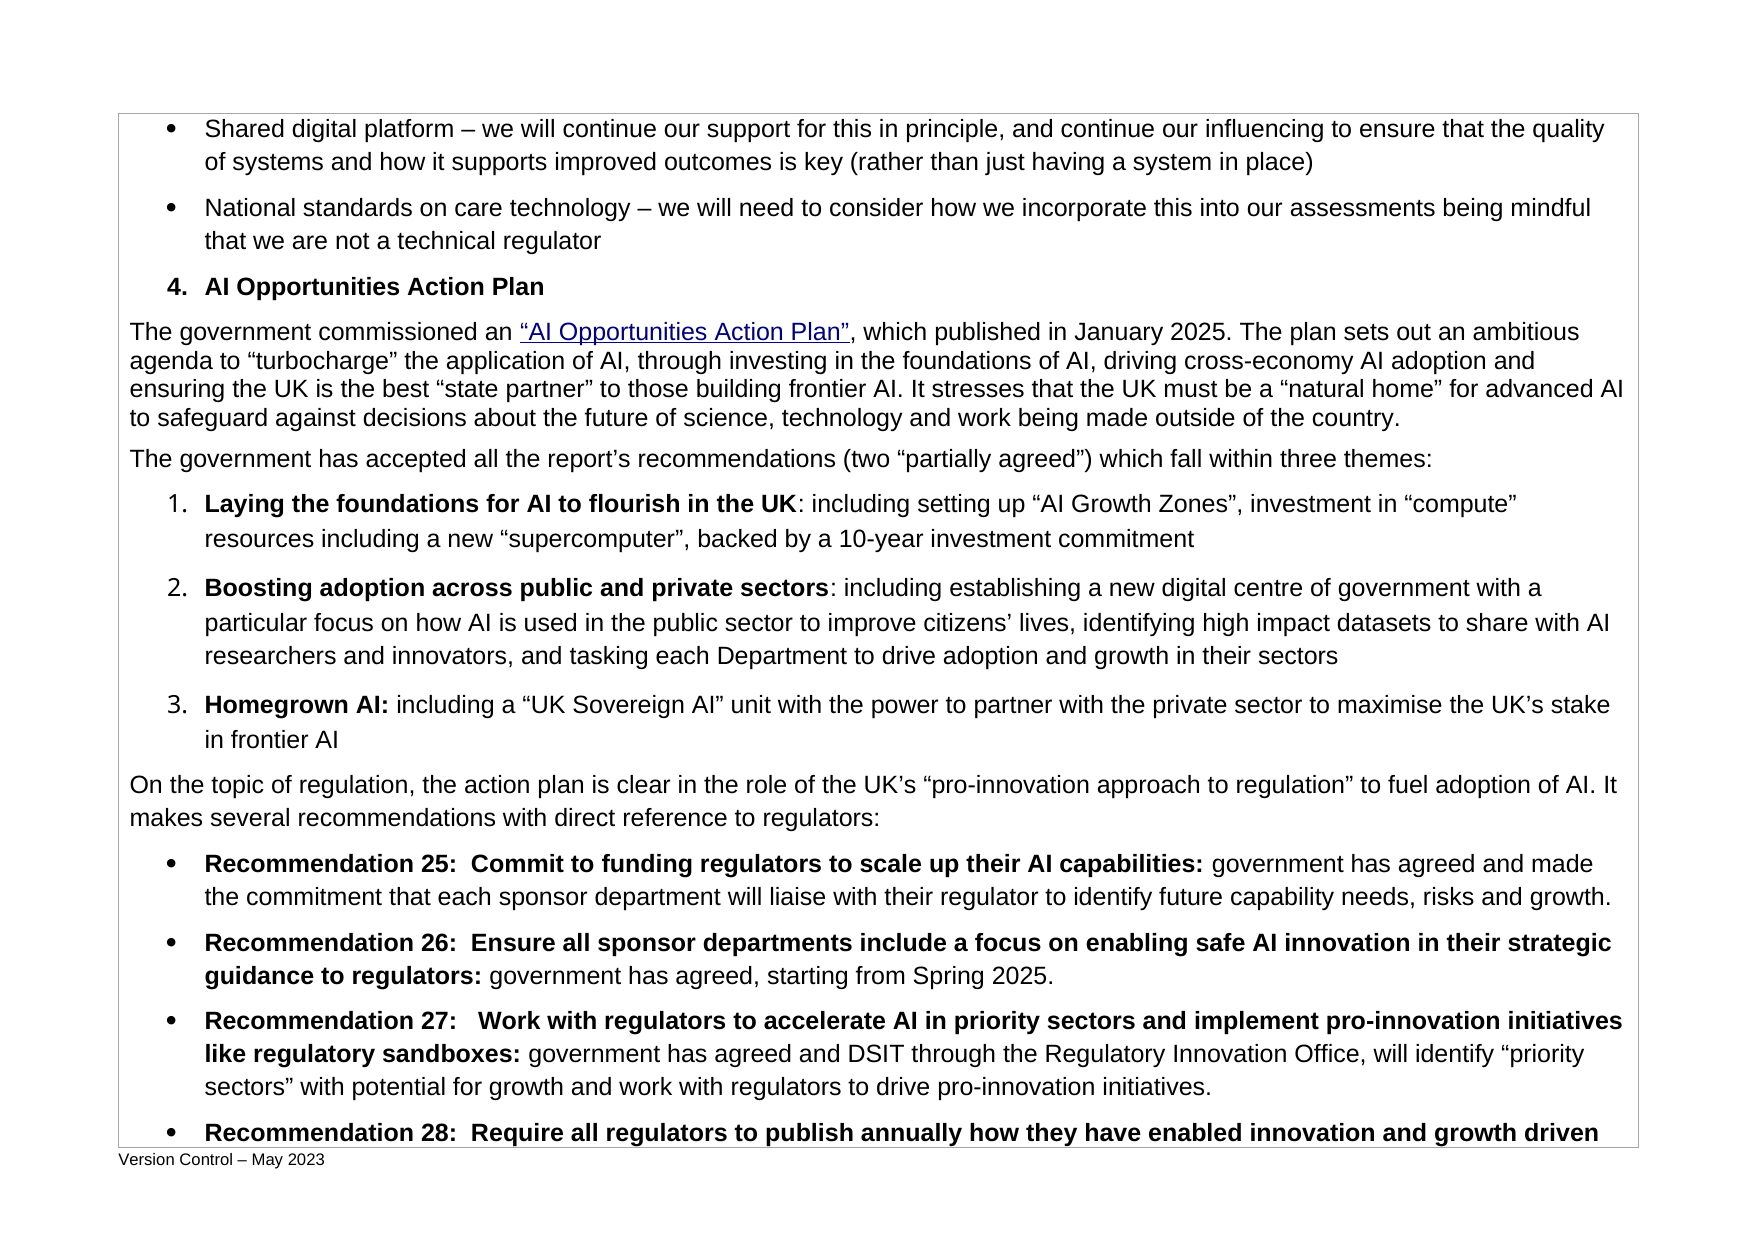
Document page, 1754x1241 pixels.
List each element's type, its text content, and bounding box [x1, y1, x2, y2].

table_cell Summary: This paper provides an overview of key developments across health and social care under the new Labour government. It covers: The role of physician associates and anaesthesia associates (including the Leng Review) Reforming elective care Independent Commission into adult social care led by Baroness Casey AI Opportunities Action Plan National Insurance and living wage increase Review into the Patient Safety Landscape led by Dr Penny Dash Board members are asked to note these developments, the implications for CQC and the work underway in each area. The role of physician associates and anaesthesia associates (including the Leng Review) Since 2023 we have been involved in a range of work undertaken to review the role of physician associates (PAs) and anaesthesia associates (AAs). PAs and AAs are healthcare professionals who are trained to the medical model, they are not registered doctors. The introduction of PAs and AAs has been followed by controversy around the safety of the roles and their contribution to multidisciplinary healthcare teams. There have been issues raised around whether their scope of practice is clear enough, on transparency for patients who may believe they are being treated by a physician, on the sufficiency of training and the relationships between PAs and AAs, and physicians. This debate has repeatedly been described as “toxic”. In recognition of these challenges, the government established an independent review of the PA and AA profession, chaired by Professor Gillian Leng, president of the Royal Society of Medicine in Autumn 2024. The review will explore the roles and agree recommendations for the future, reporting in Spring 2025. Dr Tim Ballard, National Professional Advisor, represented CQC at the Leng Review Roundtable in December 2024. While the review progresses, efforts continue to provide greater clarity on the roles, most recently with the publication of guidance from the College of Medical Associate Professionals: Employer guidelines and a scope mapping self-assessment tool (March 2025). Overall CQC is working to clarify guidance and contribute to national discussions, while remaining neutral within the boundaries of our role. Our involvement includes: DHSC’s work to review “Regulating anaesthesia associates and physician associates”: The consultation for this work (May 2023) sought changes to give the General Medical Council the necessary powers to regulate AAs and PAs in the UK. We provided a detailed response including some specific concerns but overall expressed our support for GMC being given such powers: to register, set standards, approve education and training and operate fitness to practice. Following consultation the profession (as of December 2024) is now regulated by GMC. Guidance: We published guidance on the role of PAs in the form of a GP Mythbuster in December 2024. Meeting with CQC, DHSC and NHSE on PAs (October 2024): We have reiterated our role: we use guidance from other bodies, we do not regulate individuals but need to be assured that a registered provider is assured themselves that AAs and PAs are complying with relevant regulatory requirements, our focus is on ensuring safe and effective care is provided. Reforming elective care Elective care covers a broad range of planned, non-emergency services, from tests and scans to outpatient appointments, surgery and cancer treatment. Waiting times for hospital elective care are at a record high, a challenge we have highlighted through State of Care. NHSE has published a plan to reform elective care. There are four strands to the phased plan: Empowering patients, including: new minimum standards for patient experience by 2025, ensuring digital technology captures a patient’s reasonable adjustments and communication needs by March 2027. New initiatives to reduce health inequalities through greater accountability such as audit of waiting lists. More information, including CQC ratings, to provide choice. Reforming delivery to deliver more elective care, including: 17 new and expanded surgical hubs for quicker access to common surgical procedures, new standards for community diagnostic centres (CDCs) to improve elective pathways, and direct referrals and straight to test pathways by March 2026. A refreshed relationship with the independent sector. Delivering care in the right place, including: funding both primary and secondary care to deliver Advice and Guidance (A&G) to optimise referrals and NHS England to deliver significant elective care reform in at least five specialties (ENT, gastroenterology, respiratory, urology and cardiology) to transform pathways, and expansion of remote monitoring, helping to remove up to 500,000 lower value follow-up appointments per year from 2026/27 onward. Aligning funding, performance oversight and delivery standards, including: clearer responsibilities and incentives for reform, oversight and delivery of elective care at a local level, through a new payment scheme and tiered performance approach through the NHS Oversight and Assessment Framework. CQC regulates the services and providers in scope of this plan, both in the NHS and independent sector, and there will be implications for our regulatory model. The plan relies on new services, some may require registration including surgical hubs, and changes to the way existing services operate, for example the CDCs. The guidance and the support we provide to our workforce to assess these services will need to evolve, and we will need to ensure that we use the right metrics and guidance to measure the responsiveness of services. We need to support the provision of information to people so that they can make informed choices about care. We recognise we need to improve up to date ratings, step up our focus on health inequalities and use our independent voice on variations in care quality. As we continue to develop our approach to assessment in ICSs, we will need to consider how systems are working together to deliver evolving best practice in elective care and meeting the needs of their populations. Independent Commission into adult social care led by Baroness Casey The newly established Independent Commission into adult social care (ASC), chaired by Baroness Casey, will commence in April 2025 and will report to the Prime Minister. The aim is to set out a vision for ASC and to inform work needed to support delivery of the Government’s commitment to a “national care service”. Immediate measures to provide additional support have already been announced including: £86 million to the Disabled Facilities Grant, development of a shared digital platform to support greater information sharing with the NHS, and an increase in Carer’s Allowance earnings limit by £45 per week. The first phase (reporting in 2026) will identify critical issues facing ASC, the second phase (reporting by 2028) will make longer-term recommendations for the transformation of adult social care. Workforce, digitisation and prevention will be in scope. There is broad support for this work across national stakeholders, though some have expressed concerns about the timescales for the work. We have expressed our strong desire to engage with this work and have been assured that we will be included in both phases. We may need to review our regulatory approach in response to any significant reform. Further potential impacts include: Delegation of health checks to care workers – we will need to consider how the potential impact of further pressures on a workforce already experiencing significant challenges will be monitored and assessed from a regulatory perspective Shared digital platform – we will continue our support for this in principle, and continue our influencing to ensure that the quality of systems and how it supports improved outcomes is key (rather than just having a system in place) National standards on care technology – we will need to consider how we incorporate this into our assessments being mindful that we are not a technical regulator AI Opportunities Action Plan The government commissioned an “AI Opportunities Action Plan”, which published in January 2025. The plan sets out an ambitious agenda to “turbocharge” the application of AI, through investing in the foundations of AI, driving cross-economy AI adoption and ensuring the UK is the best “state partner” to those building frontier AI. It stresses that the UK must be a “natural home” for advanced AI to safeguard against decisions about the future of science, technology and work being made outside of the country. The government has accepted all the report’s recommendations (two “partially agreed”) which fall within three themes: Laying the foundations for AI to flourish in the UK: including setting up “AI Growth Zones”, investment in “compute” resources including a new “supercomputer”, backed by a 10-year investment commitment Boosting adoption across public and private sectors: including establishing a new digital centre of government with a particular focus on how AI is used in the public sector to improve citizens’ lives, identifying high impact datasets to share with AI researchers and innovators, and tasking each Department to drive adoption and growth in their sectors Homegrown AI: including a “UK Sovereign AI” unit with the power to partner with the private sector to maximise the UK’s stake in frontier AI On the topic of regulation, the action plan is clear in the role of the UK’s “pro-innovation approach to regulation” to fuel adoption of AI. It makes several recommendations with direct reference to regulators: Recommendation 25: Commit to funding regulators to scale up their AI capabilities: government has agreed and made the commitment that each sponsor department will liaise with their regulator to identify future capability needs, risks and growth. Recommendation 26: Ensure all sponsor departments include a focus on enabling safe AI innovation in their strategic guidance to regulators: government has agreed, starting from Spring 2025. Recommendation 27: Work with regulators to accelerate AI in priority sectors and implement pro-innovation initiatives like regulatory sandboxes: government has agreed and DSIT through the Regulatory Innovation Office, will identify “priority sectors” with potential for growth and work with regulators to drive pro-innovation initiatives. Recommendation 28: Require all regulators to publish annually how they have enabled innovation and growth driven by AI in their sector: government has agreed and added that sponsor departments will request that regulators with “significant AI activities” publicly report on their activities to promote AI innovation. Requests for this will initially come in Spring 2025. We are in the process of developing CQC’s “AI Position Statement” which will clarify our role in the safe adoption of AI across health and adult social care. This will be critical as the plan will also have implications for the providers, we regulate across both the public and private sectors. National Insurance and national living wage Increase The Government’s October 2024 budget announcement included an increase in national living wage from £11.44 to £12.21 per hour for all eligible employees. It also included an increase in national insurance contributions from 13.8% to 15% and the lowering of the secondary NI threshold from £9,100 to £5000 from April 2025. This prompted widespread concern across the social care sector, with the Nuffield Trust stressing that these changes may push the social care sector “beyond breaking point”. By their estimates, the impact of these changes means that the nearly 18,000 independent sector providers of social care face additional costs of almost £2.8 billion in 2025/26. We recognise the concerns of the sector and have undertaken work to assess the impact of these changes through our role in Market Oversight. We’ve heard that those providers in the market oversight scheme estimate a significant increase in staff cost, alongside cost pressures outside of staff costs for products including fuel and food. There is widespread concern as to whether local authorities will provide additional funding in relation to local authority commissioned care. The highest level of risk to the sector surrounds those services with proportionately high staff costs (e.g. non-residential services) and those with a low self-funder base. CEO Julian Hartley wrote to Minister Stephen Kinnock MP (Minister of State for Care) in January 2025 to share the concerns identified through our engagement with providers. We will continue to engage with providers and work with DHSC and the Treasury to ensure the impact of these cost increases is fully understood. Dash II The second report by Dr Dash is an independent review of patient safety across the health and care landscape – it will 1) map the broad range of organisations that impact on quality (and therefore have links to safety) and 2) focus on 6 organisations which have a significant impact on safety (CQC, National Guardian’s Office, Healthwatch England, Health Services Safety Investigation Body, Patient Safety Commissioner, NHS Resolution). We have maintained an ongoing relationship with Dr Penny Dash and the DHSC Dash Review team and we made a submission to this review to ensure the full scope of our role across safety and how we work in collaboration with others in the system was considered. We have received and commented on two drafts of the report to date. There has been a delay in publication of a final report. Once ministers are content, the report will go to a cross-government write round and at that point, the 6 organisations in scope will receive an updated version of the recommendations. We anticipate publication in Spring 2025. Recommendations: The Board or Committee is asked to note and/or endorse an action underway. [119, 114, 1638, 1147]
